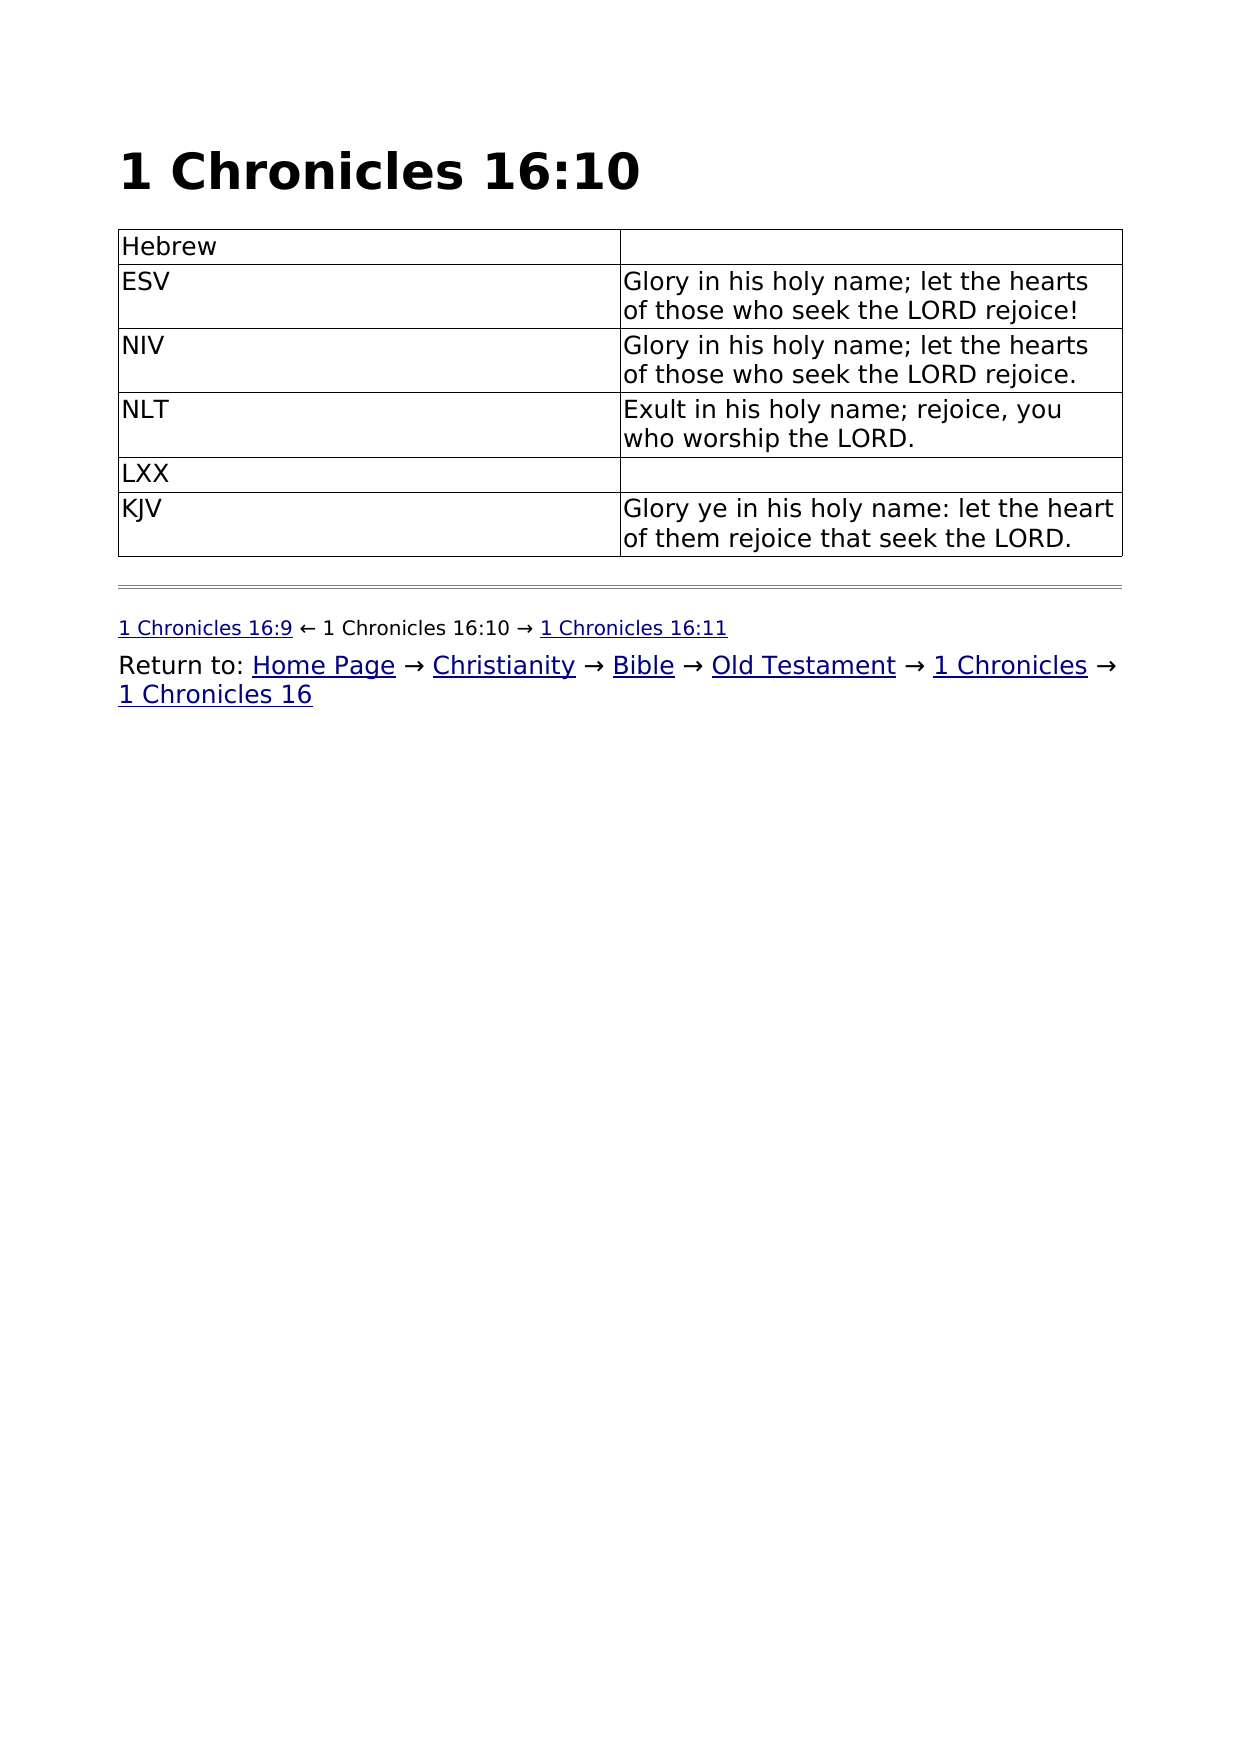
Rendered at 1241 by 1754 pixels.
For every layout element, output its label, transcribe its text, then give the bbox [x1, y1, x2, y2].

table_cell NLT [119, 393, 620, 457]
text 1 Chronicles 16:9 ← 1 Chronicles 16:10 → 1 Chronicles 16:11 [118, 617, 1122, 651]
subtitle 1 Chronicles 16:10 [118, 143, 1122, 201]
table_header Hebrew [119, 230, 620, 264]
table_cell LXX [119, 458, 620, 492]
table_cell Exult in his holy name; rejoice, you who worship the LORD. [621, 393, 1122, 457]
table_cell Glory in his holy name; let the hearts of those who seek the LORD rejoice. [621, 329, 1122, 392]
table_cell ESV [119, 265, 620, 328]
table_cell [621, 458, 1122, 492]
table_cell KJV [119, 493, 620, 556]
table_cell Glory ye in his holy name: let the heart of them rejoice that seek the LORD. [621, 493, 1122, 556]
text Return to: Home Page → Christianity → Bible → Old Testament → 1 Chronicles → 1 Chronicles 16 [118, 651, 1122, 709]
table_header [621, 230, 1122, 264]
table_cell NIV [119, 329, 620, 392]
table_cell Glory in his holy name; let the hearts of those who seek the LORD rejoice! [621, 265, 1122, 328]
